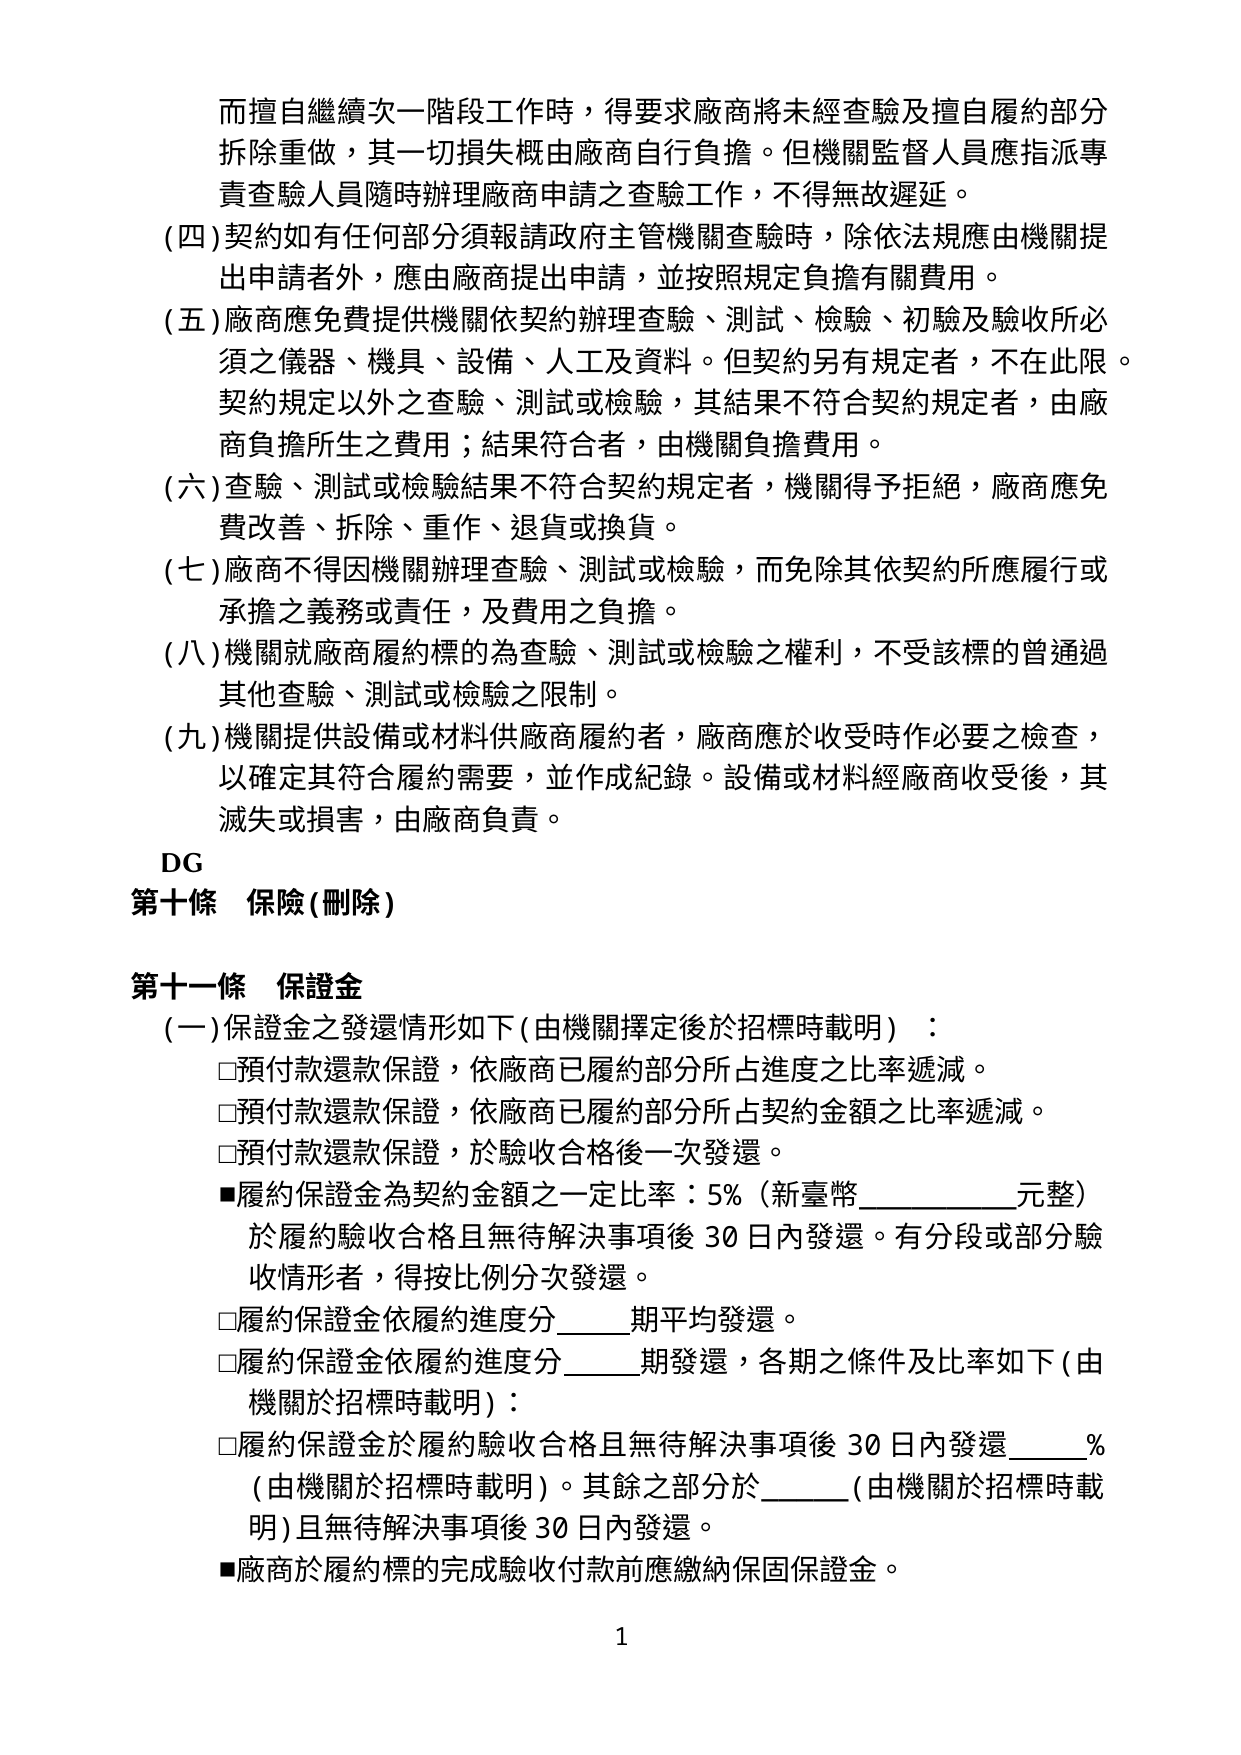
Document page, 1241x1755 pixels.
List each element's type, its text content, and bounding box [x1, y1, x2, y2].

text □履約保證金於履約驗收合格且無待解決事項後30日內發還 % (由機關於招標時載明)。其餘之部分於_____(由機關於招標時載明)且無待解決事項後30日內發還。 [218, 1422, 1104, 1547]
text 而擅自繼續次一階段工作時，得要求廠商將未經查驗及擅自履約部分拆除重做，其一切損失概由廠商自行負擔。但機關監督人員應指派專責查驗人員隨時辦理廠商申請之查驗工作，不得無故遲延。 [159, 89, 1110, 214]
text  [159, 839, 1110, 880]
text 第十條 保險(刪除) [130, 880, 1110, 922]
text □履約保證金依履約進度分 期發還，各期之條件及比率如下(由機關於招標時載明)： [218, 1339, 1104, 1422]
text (九)機關提供設備或材料供廠商履約者，廠商應於收受時作必要之檢查，以確定其符合履約需要，並作成紀錄。設備或材料經廠商收受後，其滅失或損害，由廠商負責。 [159, 714, 1110, 839]
text □履約保證金依履約進度分 期平均發還。 [218, 1297, 1104, 1339]
text (七)廠商不得因機關辦理查驗、測試或檢驗，而免除其依契約所應履行或承擔之義務或責任，及費用之負擔。 [159, 547, 1110, 630]
text ■廠商於履約標的完成驗收付款前應繳納保固保證金。 [218, 1547, 1104, 1589]
text (五)廠商應免費提供機關依契約辦理查驗、測試、檢驗、初驗及驗收所必須之儀器、機具、設備、人工及資料。但契約另有規定者，不在此限。契約規定以外之查驗、測試或檢驗，其結果不符合契約規定者，由廠商負擔所生之費用；結果符合者，由機關負擔費用。 [159, 297, 1110, 464]
text (一)保證金之發還情形如下(由機關擇定後於招標時載明) ： [159, 1005, 1110, 1047]
text □預付款還款保證，依廠商已履約部分所占契約金額之比率遞減。 [218, 1089, 1104, 1130]
text (六)查驗、測試或檢驗結果不符合契約規定者，機關得予拒絕，廠商應免費改善、拆除、重作、退貨或換貨。 [159, 464, 1110, 547]
text (四)契約如有任何部分須報請政府主管機關查驗時，除依法規應由機關提出申請者外，應由廠商提出申請，並按照規定負擔有關費用。 [159, 214, 1110, 297]
text (八)機關就廠商履約標的為查驗、測試或檢驗之權利，不受該標的曾通過其他查驗、測試或檢驗之限制。 [159, 630, 1110, 714]
text □預付款還款保證，於驗收合格後一次發還。 [218, 1130, 1104, 1172]
text 第十一條 保證金 [130, 964, 1110, 1005]
text ■履約保證金為契約金額之一定比率：5%（新臺幣_________元整）於履約驗收合格且無待解決事項後30日內發還。有分段或部分驗收情形者，得按比例分次發還。 [218, 1172, 1104, 1297]
text □預付款還款保證，依廠商已履約部分所占進度之比率遞減。 [218, 1047, 1104, 1089]
